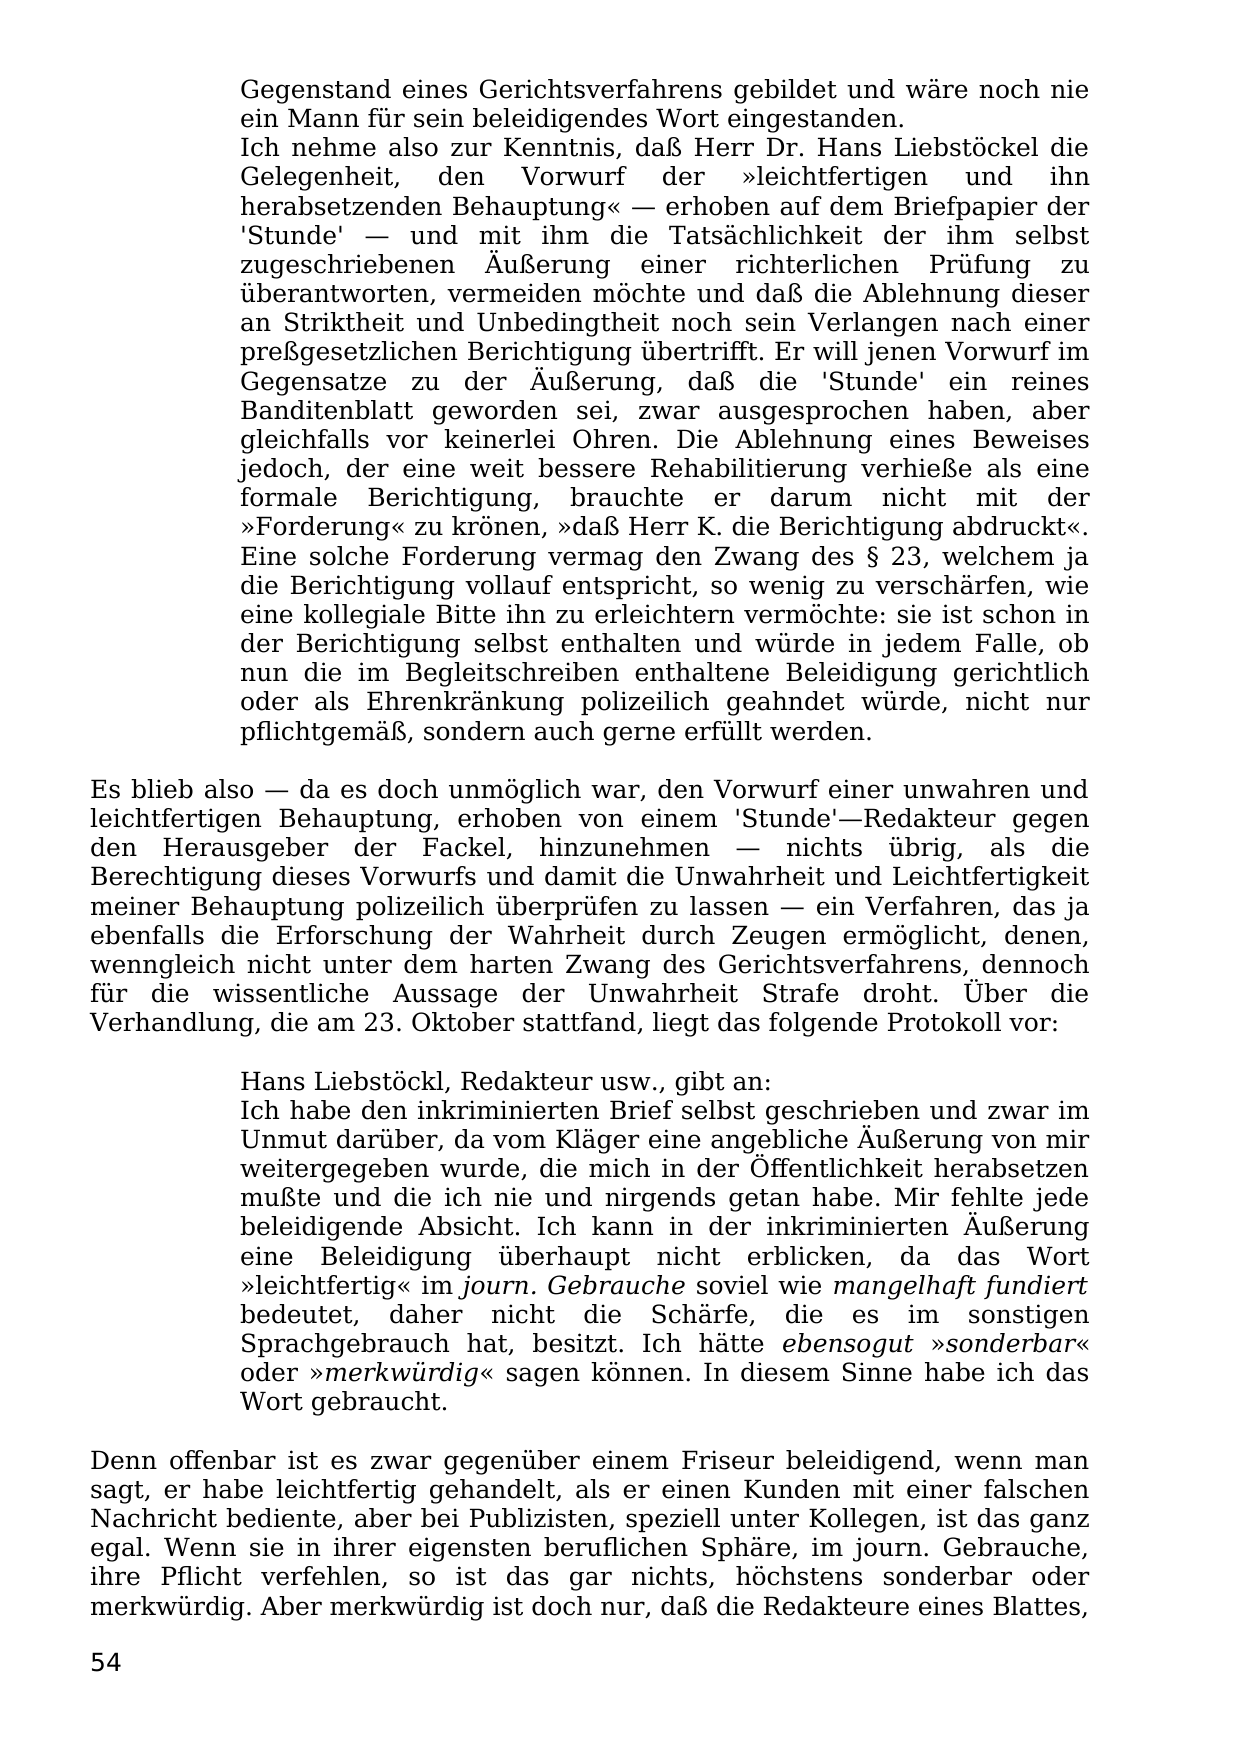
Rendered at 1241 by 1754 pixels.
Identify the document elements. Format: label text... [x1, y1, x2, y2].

text Hans Liebstöckl, Redakteur usw., gibt an: [240, 1067, 1091, 1096]
text Ich habe den inkriminierten Brief selbst geschrieben und zwar im Unmut darüber, da vom Kläger eine angebliche Äußerung von mir weitergegeben wurde, die mich in der Öffentlichkeit herabsetzen mußte und die ich nie und nirgends getan habe. Mir fehlte jede beleidigende Absicht. Ich kann in der inkriminierten Äußerung eine Beleidigung überhaupt nicht erblicken, da das Wort »leichtfertig« im journ. Gebrauche soviel wie mangelhaft fundiert bedeutet, daher nicht die Schärfe, die es im sonstigen Sprachgebrauch hat, besitzt. Ich hätte ebensogut »sonderbar« oder »merkwürdig« sagen können. In diesem Sinne habe ich das Wort gebraucht. [240, 1096, 1091, 1417]
text Gegenstand eines Gerichtsverfahrens gebildet und wäre noch nie ein Mann für sein beleidigendes Wort eingestanden. [240, 75, 1091, 133]
text Ich nehme also zur Kenntnis, daß Herr Dr. Hans Liebstöckel die Gelegenheit, den Vorwurf der »leichtfertigen und ihn herabsetzenden Behauptung« — erhoben auf dem Briefpapier der 'Stunde' — und mit ihm die Tatsächlichkeit der ihm selbst zugeschriebenen Äußerung einer richterlichen Prüfung zu überantworten, vermeiden möchte und daß die Ablehnung dieser an Striktheit und Unbedingtheit noch sein Verlangen nach einer preßgesetzlichen Berichtigung übertrifft. Er will jenen Vorwurf im Gegensatze zu der Äußerung, daß die 'Stunde' ein reines Banditenblatt geworden sei, zwar ausgesprochen haben, aber gleichfalls vor keinerlei Ohren. Die Ablehnung eines Beweises jedoch, der eine weit bessere Rehabilitierung verhieße als eine formale Berichtigung, brauchte er darum nicht mit der »Forderung« zu krönen, »daß Herr K. die Berichtigung abdruckt«. Eine solche Forderung vermag den Zwang des § 23, welchem ja die Berichtigung vollauf entspricht, so wenig zu verschärfen, wie eine kollegiale Bitte ihn zu erleichtern vermöchte: sie ist schon in der Berichtigung selbst enthalten und würde in jedem Falle, ob nun die im Begleitschreiben enthaltene Beleidigung gerichtlich oder als Ehrenkränkung polizeilich geahndet würde, nicht nur pflichtgemäß, sondern auch gerne erfüllt werden. [240, 133, 1091, 746]
text Denn offenbar ist es zwar gegenüber einem Friseur beleidigend, wenn man sagt, er habe leichtfertig gehandelt, als er einen Kunden mit einer falschen Nachricht bediente, aber bei Publizisten, speziell unter Kollegen, ist das ganz egal. Wenn sie in ihrer eigensten beruflichen Sphäre, im journ. Gebrauche, ihre Pflicht verfehlen, so ist das gar nichts, höchstens sonderbar oder merkwürdig. Aber merkwürdig ist doch nur, daß die Redakteure eines Blattes, [90, 1446, 1091, 1621]
text Es blieb also — da es doch unmöglich war, den Vorwurf einer unwahren und leichtfertigen Behauptung, erhoben von einem 'Stunde'—Redakteur gegen den Herausgeber der Fackel, hinzunehmen — nichts übrig, als die Berechtigung dieses Vorwurfs und damit die Unwahrheit und Leichtfertigkeit meiner Behauptung polizeilich überprüfen zu lassen — ein Verfahren, das ja ebenfalls die Erforschung der Wahrheit durch Zeugen ermöglicht, denen, wenngleich nicht unter dem harten Zwang des Gerichtsverfahrens, dennoch für die wissentliche Aussage der Unwahrheit Strafe droht. Über die Verhandlung, die am 23. Oktober stattfand, liegt das folgende Protokoll vor: [90, 775, 1091, 1037]
